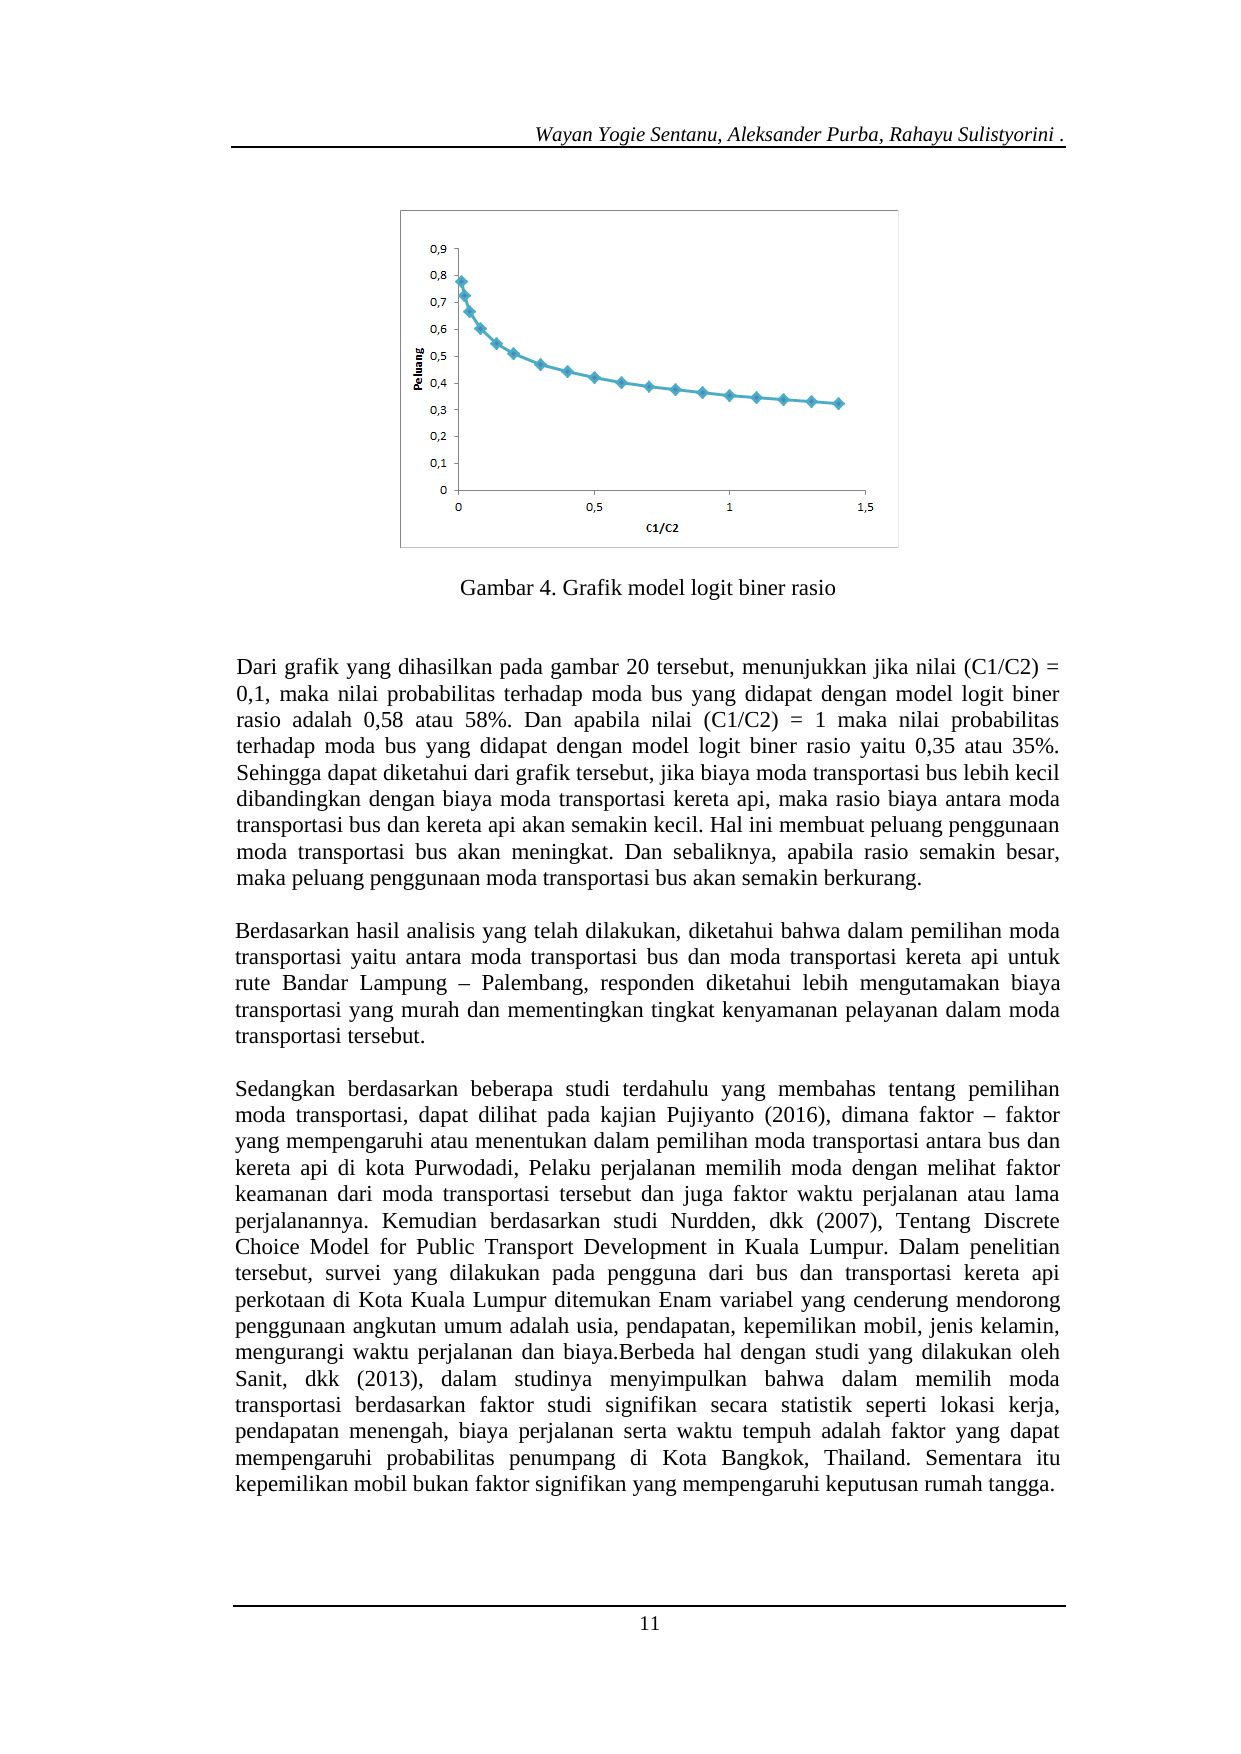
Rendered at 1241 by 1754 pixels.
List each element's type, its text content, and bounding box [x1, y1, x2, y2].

text Gambar 4. Grafik model logit biner rasio [235, 574, 1061, 601]
picture [399, 209, 899, 548]
text Berdasarkan hasil analisis yang telah dilakukan, diketahui bahwa dalam pemilihan moda transportasi yaitu antara moda transportasi bus dan moda transportasi kereta api untuk rute Bandar Lampung – Palembang, responden diketahui lebih mengutamakan biaya transportasi yang murah dan mementingkan tingkat kenyamanan pelayanan dalam moda transportasi tersebut. [235, 917, 1061, 1048]
text Sedangkan berdasarkan beberapa studi terdahulu yang membahas tentang pemilihan moda transportasi, dapat dilihat pada kajian Pujiyanto (2016), dimana faktor – faktor yang mempengaruhi atau menentukan dalam pemilihan moda transportasi antara bus dan kereta api di kota Purwodadi, Pelaku perjalanan memilih moda dengan melihat faktor keamanan dari moda transportasi tersebut dan juga faktor waktu perjalanan atau lama perjalanannya. Kemudian berdasarkan studi Nurdden, dkk (2007), Tentang Discrete Choice Model for Public Transport Development in Kuala Lumpur. Dalam penelitian tersebut, survei yang dilakukan pada pengguna dari bus dan transportasi kereta api perkotaan di Kota Kuala Lumpur ditemukan Enam variabel yang cenderung mendorong penggunaan angkutan umum adalah usia, pendapatan, kepemilikan mobil, jenis kelamin, mengurangi waktu perjalanan dan biaya.Berbeda hal dengan studi yang dilakukan oleh Sanit, dkk (2013), dalam studinya menyimpulkan bahwa dalam memilih moda transportasi berdasarkan faktor studi signifikan secara statistik seperti lokasi kerja, pendapatan menengah, biaya perjalanan serta waktu tempuh adalah faktor yang dapat mempengaruhi probabilitas penumpang di Kota Bangkok, Thailand. Sementara itu kepemilikan mobil bukan faktor signifikan yang mempengaruhi keputusan rumah tangga. [235, 1075, 1061, 1497]
text Dari grafik yang dihasilkan pada gambar 20 tersebut, menunjukkan jika nilai (C1/C2) = 0,1, maka nilai probabilitas terhadap moda bus yang didapat dengan model logit biner rasio adalah 0,58 atau 58%. Dan apabila nilai (C1/C2) = 1 maka nilai probabilitas terhadap moda bus yang didapat dengan model logit biner rasio yaitu 0,35 atau 35%. Sehingga dapat diketahui dari grafik tersebut, jika biaya moda transportasi bus lebih kecil dibandingkan dengan biaya moda transportasi kereta api, maka rasio biaya antara moda transportasi bus dan kereta api akan semakin kecil. Hal ini membuat peluang penggunaan moda transportasi bus akan meningkat. Dan sebaliknya, apabila rasio semakin besar, maka peluang penggunaan moda transportasi bus akan semakin berkurang. [236, 653, 1061, 890]
